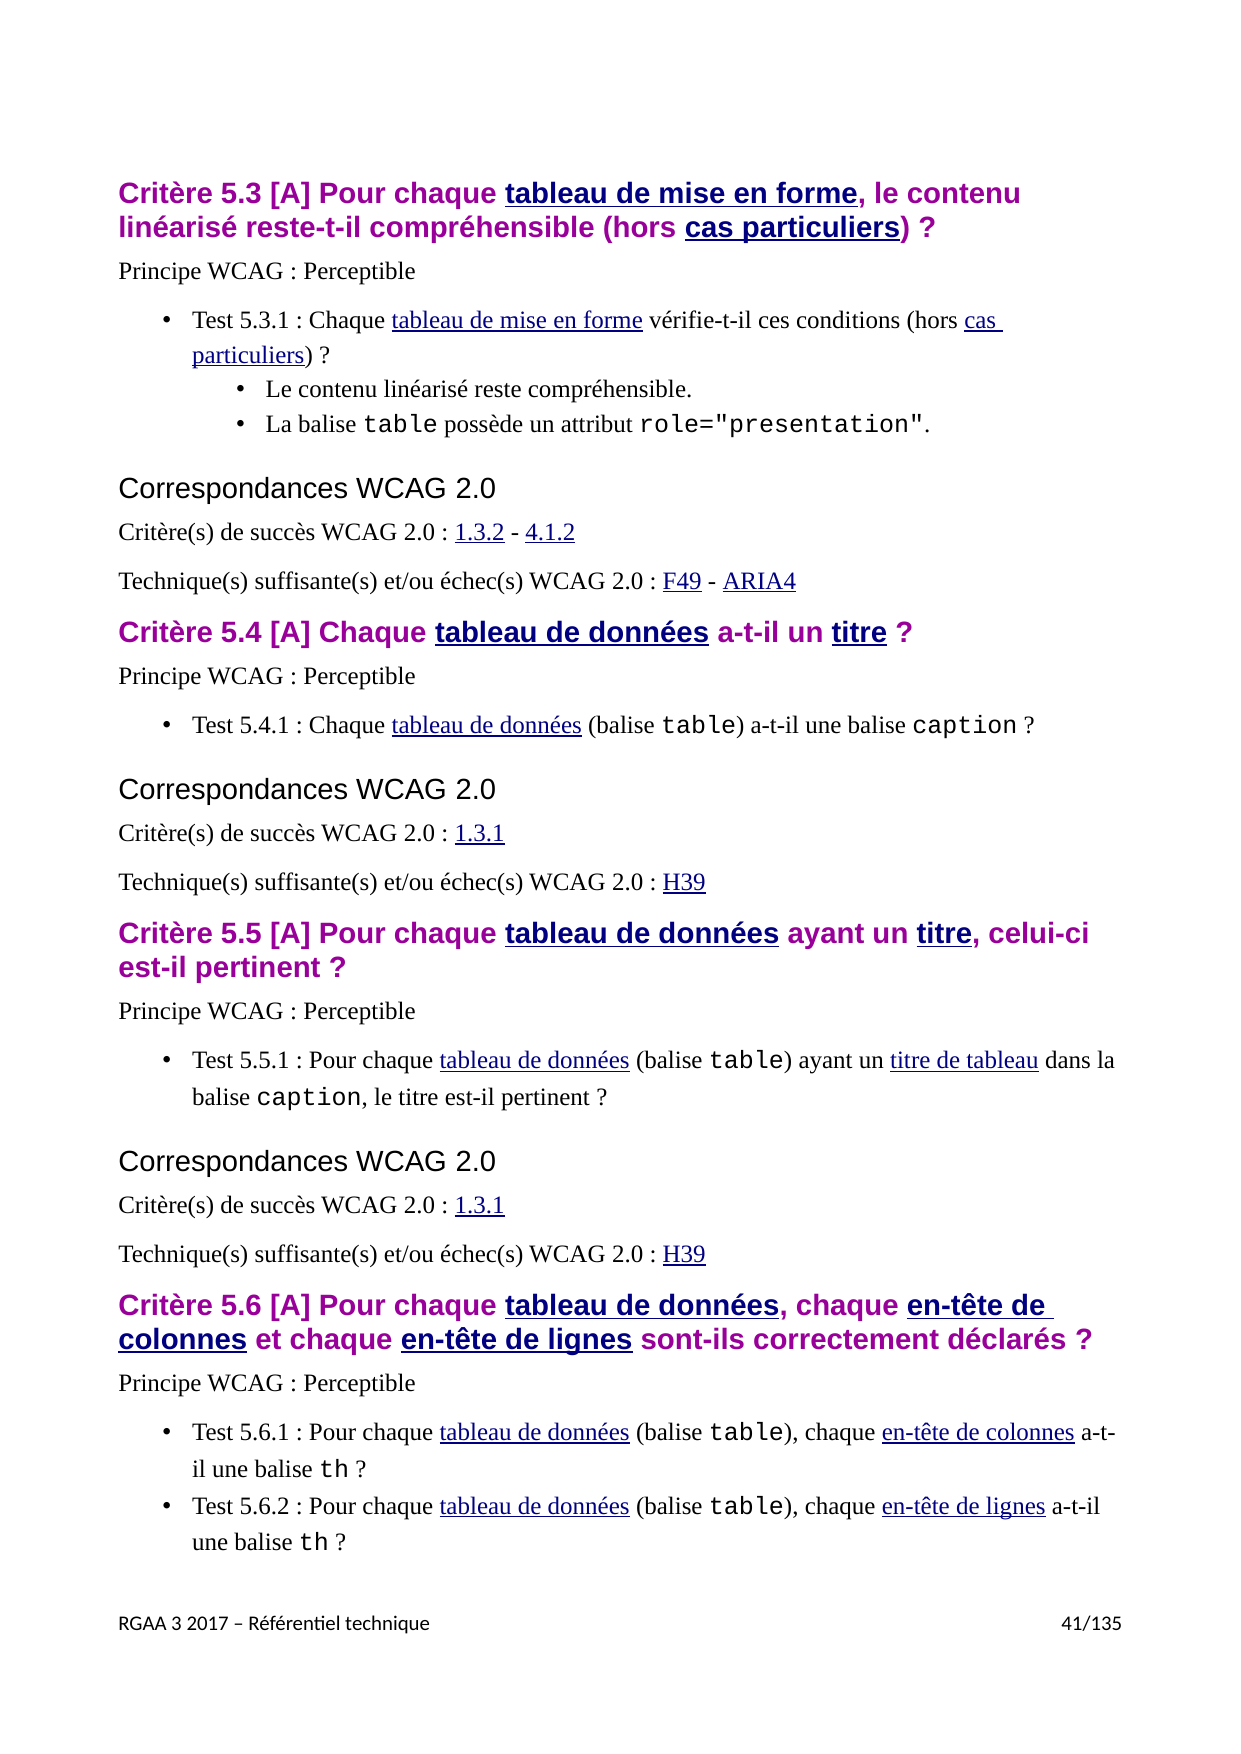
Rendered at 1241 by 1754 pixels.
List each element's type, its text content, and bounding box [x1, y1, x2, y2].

text Critère(s) de succès WCAG 2.0 : 1.3.2 - 4.1.2 [118, 517, 1122, 546]
list La balise table possède un attribut role="presentation". [236, 409, 1122, 440]
subtitle Critère 5.3 [A] Pour chaque tableau de mise en forme, le contenu linéarisé reste-t-il compréhensible (hors cas particuliers) ? [118, 176, 1122, 244]
subtitle Correspondances WCAG 2.0 [118, 471, 1122, 504]
subtitle Correspondances WCAG 2.0 [118, 1144, 1122, 1178]
list Test 5.3.1 : Chaque tableau de mise en forme vérifie-t-il ces conditions (hors cas particuliers) ? [162, 305, 1122, 369]
text Technique(s) suffisante(s) et/ou échec(s) WCAG 2.0 : H39 [118, 1239, 1122, 1268]
list Test 5.5.1 : Pour chaque tableau de données (balise table) ayant un titre de tableau dans la balise caption, le titre est-il pertinent ? [162, 1046, 1122, 1113]
text Principe WCAG : Perceptible [118, 996, 1122, 1025]
list Test 5.6.2 : Pour chaque tableau de données (balise table), chaque en-tête de lignes a-t-il une balise th ? [162, 1491, 1122, 1558]
subtitle Critère 5.6 [A] Pour chaque tableau de données, chaque en-tête de colonnes et chaque en-tête de lignes sont-ils correctement déclarés ? [118, 1288, 1122, 1356]
text Technique(s) suffisante(s) et/ou échec(s) WCAG 2.0 : F49 - ARIA4 [118, 566, 1122, 595]
text Principe WCAG : Perceptible [118, 1368, 1122, 1397]
text Critère(s) de succès WCAG 2.0 : 1.3.1 [118, 1190, 1122, 1219]
list Le contenu linéarisé reste compréhensible. [236, 374, 1122, 403]
text Principe WCAG : Perceptible [118, 256, 1122, 285]
list Test 5.4.1 : Chaque tableau de données (balise table) a-t-il une balise caption ? [162, 710, 1122, 741]
text Principe WCAG : Perceptible [118, 661, 1122, 690]
text Technique(s) suffisante(s) et/ou échec(s) WCAG 2.0 : H39 [118, 867, 1122, 896]
list Test 5.6.1 : Pour chaque tableau de données (balise table), chaque en-tête de colonnes a-t-il une balise th ? [162, 1417, 1122, 1485]
subtitle Critère 5.5 [A] Pour chaque tableau de données ayant un titre, celui-ci est-il pertinent ? [118, 916, 1122, 984]
text Critère(s) de succès WCAG 2.0 : 1.3.1 [118, 818, 1122, 847]
subtitle Critère 5.4 [A] Chaque tableau de données a-t-il un titre ? [118, 615, 1122, 649]
subtitle Correspondances WCAG 2.0 [118, 772, 1122, 806]
